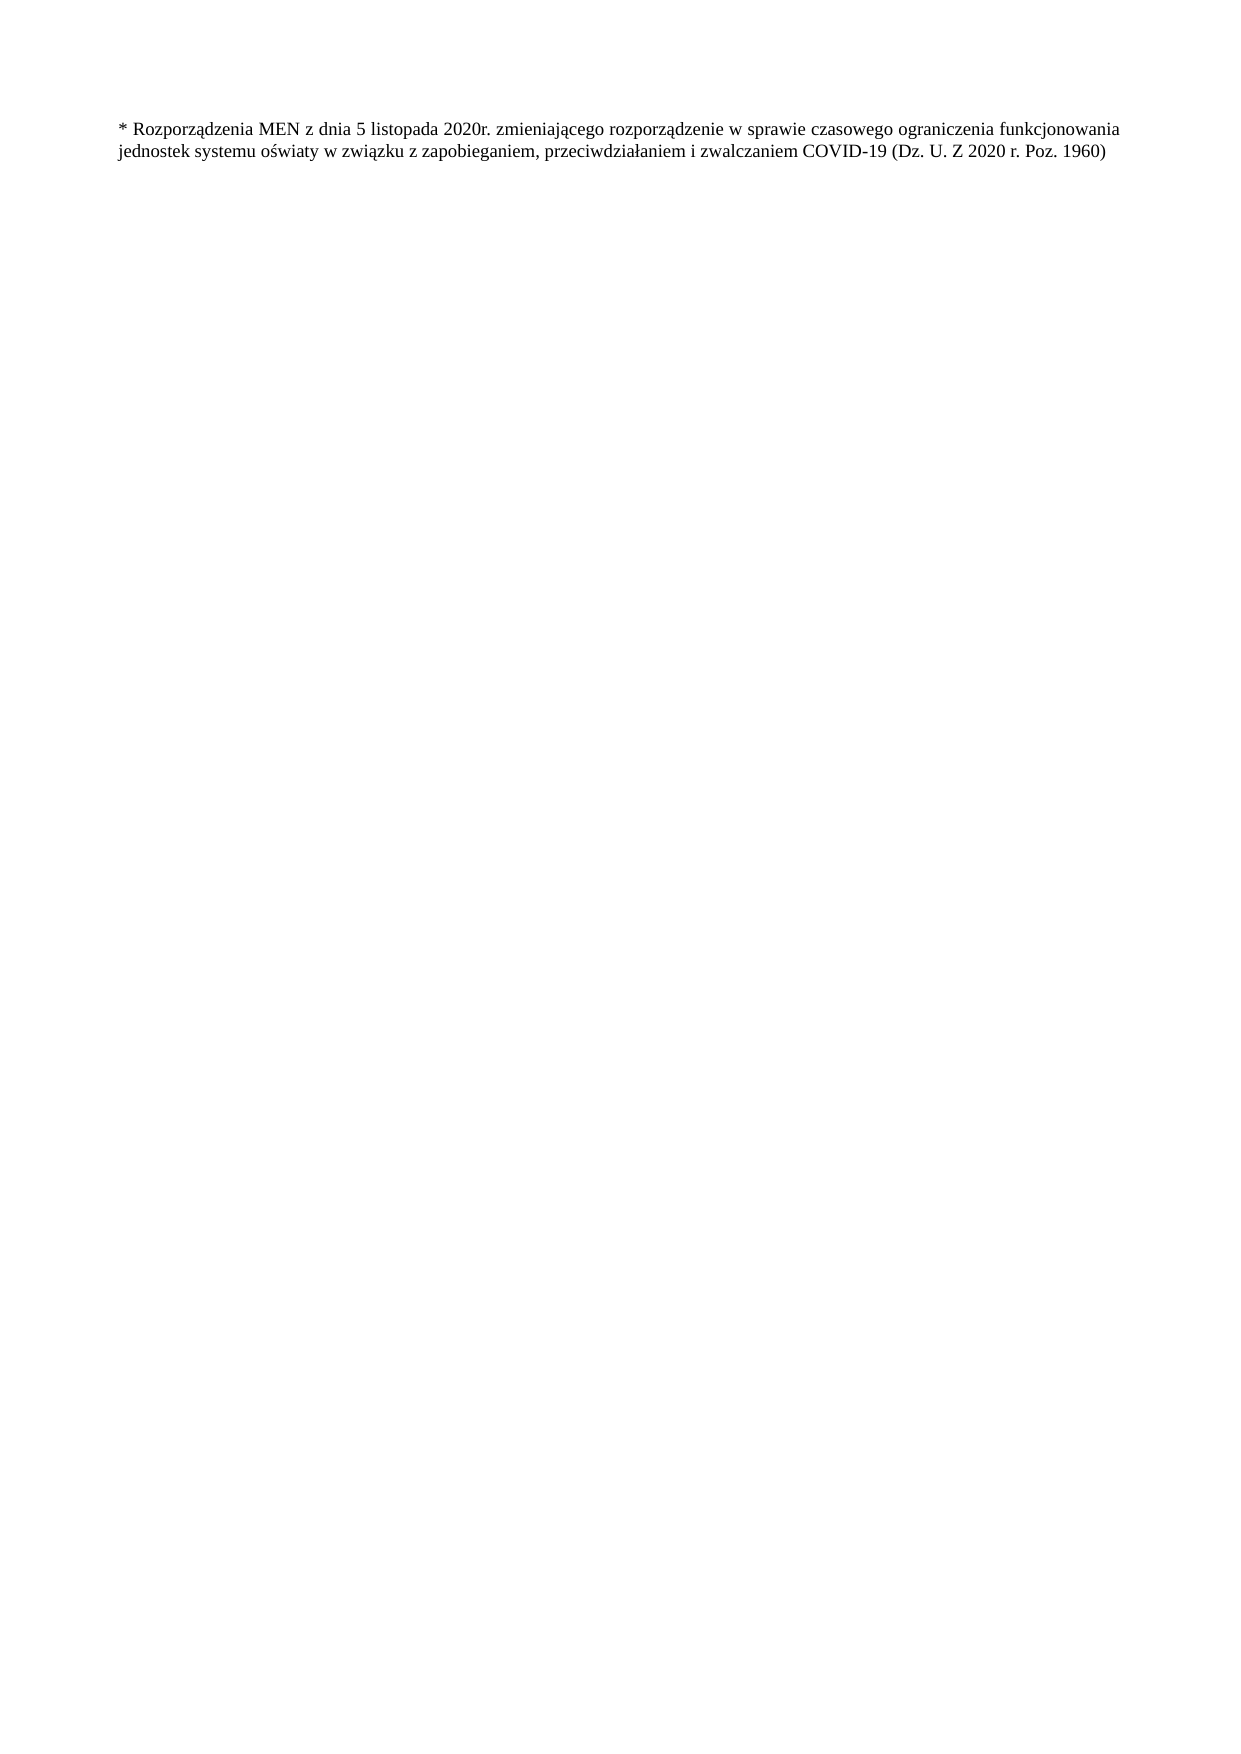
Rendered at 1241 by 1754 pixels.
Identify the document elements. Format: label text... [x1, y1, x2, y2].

text * Rozporządzenia MEN z dnia 5 listopada 2020r. zmieniającego rozporządzenie w sprawie czasowego ograniczenia funkcjonowania jednostek systemu oświaty w związku z zapobieganiem, przeciwdziałaniem i zwalczaniem COVID-19 (Dz. U. Z 2020 r. Poz. 1960) [118, 118, 1122, 161]
